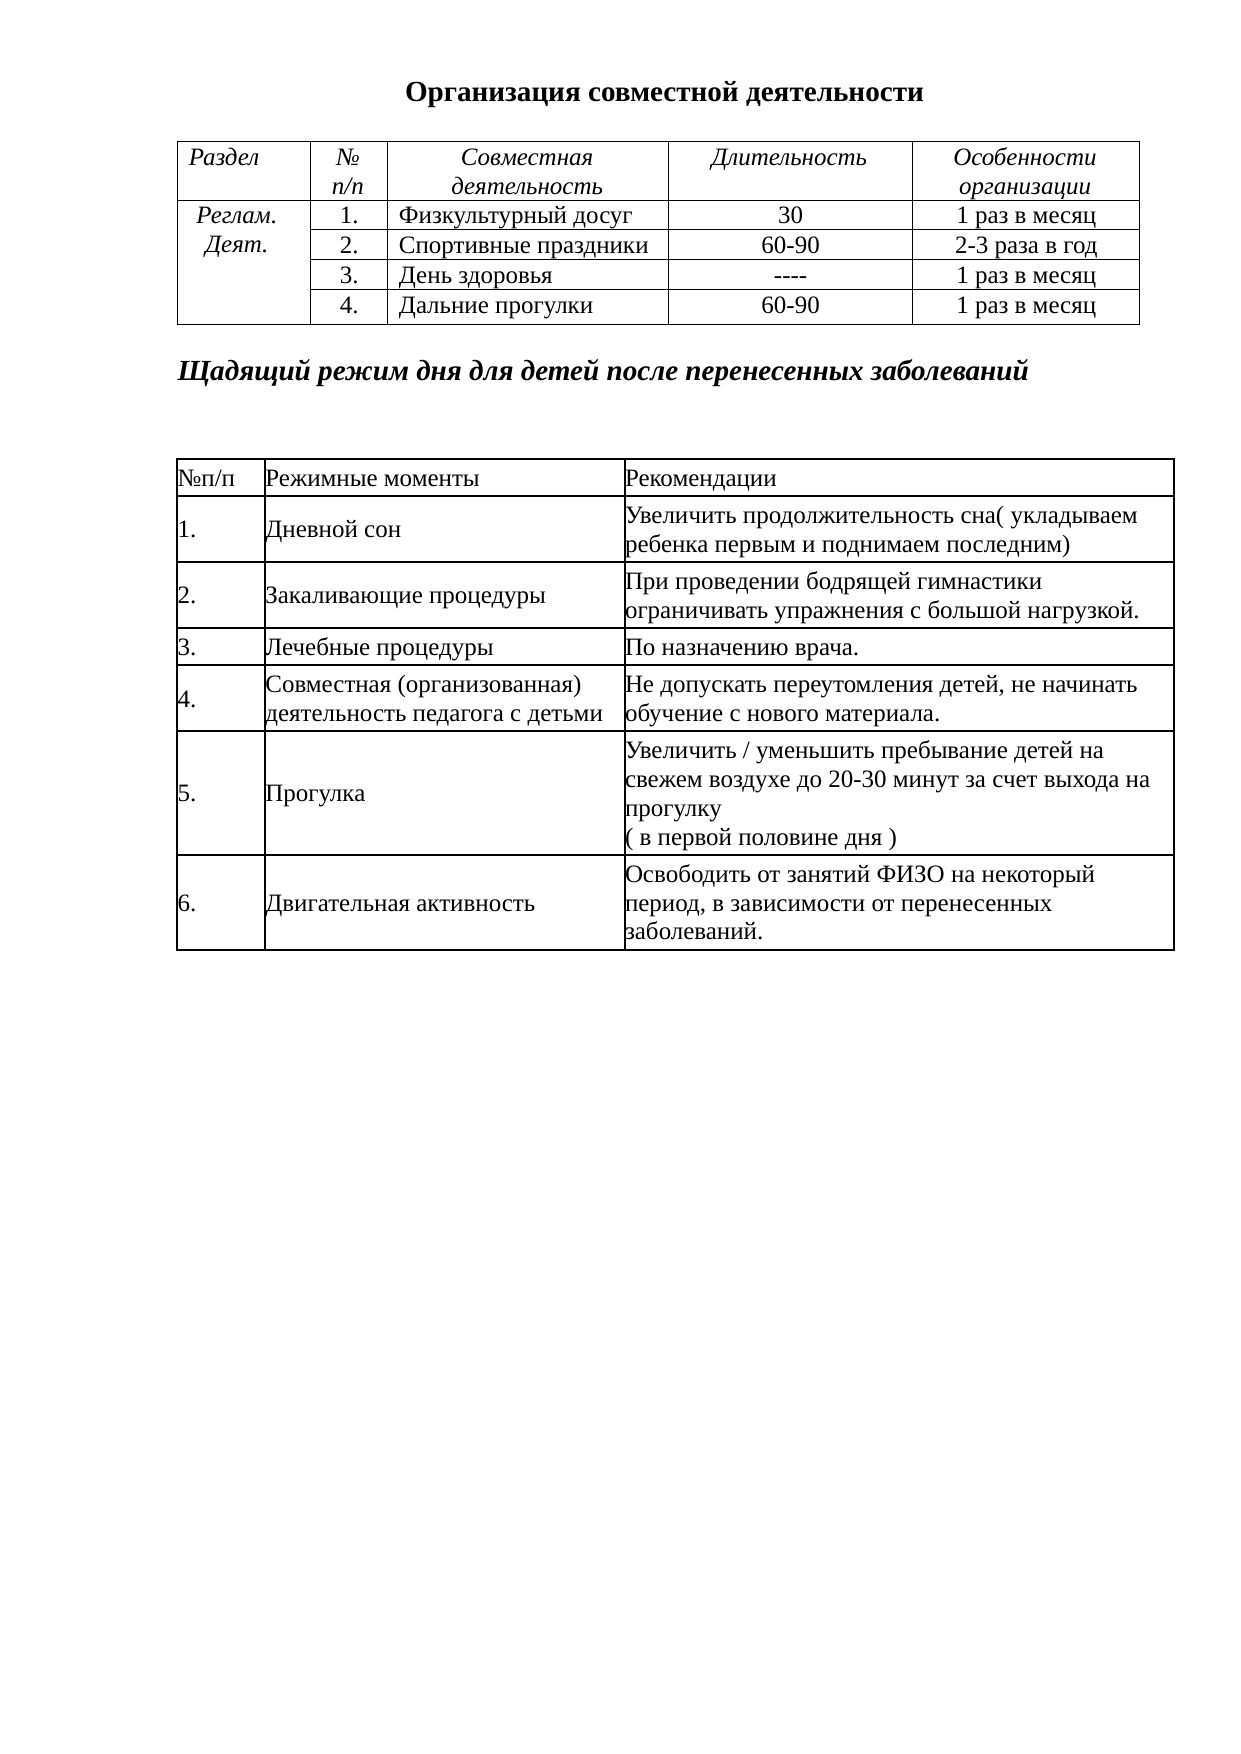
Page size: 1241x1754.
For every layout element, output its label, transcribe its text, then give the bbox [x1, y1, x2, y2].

table_cell 2. [178, 563, 264, 627]
table_cell 1. [178, 497, 264, 561]
table_cell 60-90 [669, 290, 912, 323]
table_cell 60-90 [669, 230, 912, 259]
table_cell 4. [178, 666, 264, 730]
table_cell Дневной сон [266, 497, 624, 561]
table_cell Дальние прогулки [388, 290, 668, 323]
table_cell 4. [311, 290, 387, 323]
text Щадящий режим дня для детей после перенесенных заболеваний [177, 353, 1152, 387]
table_cell Увеличить / уменьшить пребывание детей на свежем воздухе до 20-30 минут за счет выхода на прогулку ( в первой половине дня ) [626, 732, 1173, 854]
table_cell Спортивные праздники [388, 230, 668, 259]
table_cell Реглам. Деят. [178, 201, 310, 323]
table_cell Закаливающие процедуры [266, 563, 624, 627]
table_cell 1 раз в месяц [913, 290, 1139, 323]
table_cell 30 [669, 201, 912, 229]
table_header Особенности организации [913, 142, 1139, 199]
table_cell Физкультурный досуг [388, 201, 668, 229]
table_cell Совместная (организованная) деятельность педагога с детьми [266, 666, 624, 730]
table_cell 1 раз в месяц [913, 201, 1139, 229]
table_header Совместная деятельность [388, 142, 668, 199]
table_cell Прогулка [266, 732, 624, 854]
text Организация совместной деятельности [177, 74, 1152, 107]
table_cell Не допускать переутомления детей, не начинать обучение с нового материала. [626, 666, 1173, 730]
table_header Рекомендации [626, 460, 1173, 495]
table_cell При проведении бодрящей гимнастики ограничивать упражнения с большой нагрузкой. [626, 563, 1173, 627]
table_cell 6. [178, 856, 264, 948]
table_cell Двигательная активность [266, 856, 624, 948]
table_cell 1 раз в месяц [913, 260, 1139, 289]
table_header Раздел [178, 142, 310, 199]
table_cell ---- [669, 260, 912, 289]
table_header Длительность [669, 142, 912, 199]
table_cell 3. [178, 629, 264, 664]
table_cell 1. [311, 201, 387, 229]
table_cell По назначению врача. [626, 629, 1173, 664]
table_cell 3. [311, 260, 387, 289]
table_header Режимные моменты [266, 460, 624, 495]
table_cell 2. [311, 230, 387, 259]
table_cell Увеличить продолжительность сна( укладываем ребенка первым и поднимаем последним) [626, 497, 1173, 561]
table_header № п/п [311, 142, 387, 199]
table_cell Лечебные процедуры [266, 629, 624, 664]
table_cell День здоровья [388, 260, 668, 289]
table_cell 2-3 раза в год [913, 230, 1139, 259]
table_cell 5. [178, 732, 264, 854]
table_cell Освободить от занятий ФИЗО на некоторый период, в зависимости от перенесенных заболеваний. [626, 856, 1173, 948]
table_header №п/п [178, 460, 264, 495]
